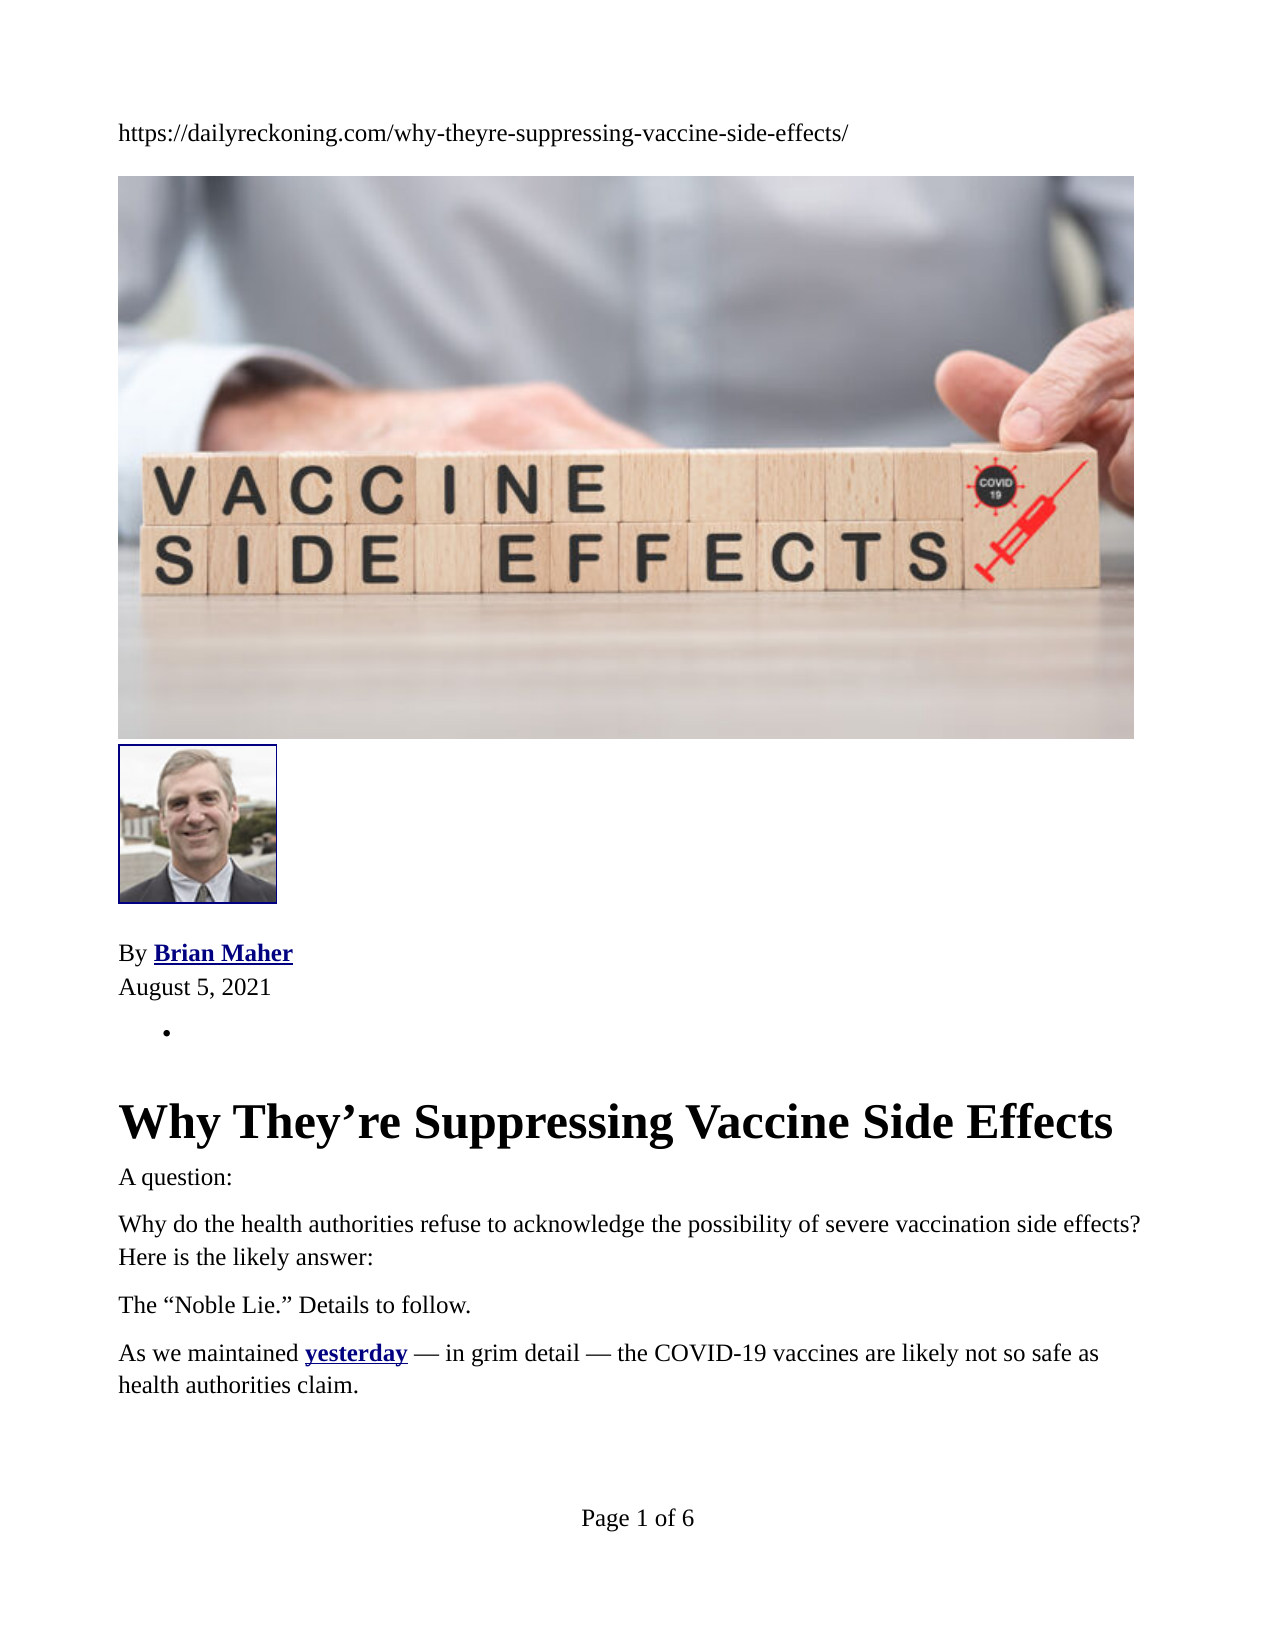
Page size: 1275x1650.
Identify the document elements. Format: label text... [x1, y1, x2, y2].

text As we maintained yesterday — in grim detail — the COVID-19 vaccines are likely not so safe as health authorities claim. [118, 1338, 1157, 1399]
text The “Noble Lie.” Details to follow. [118, 1290, 1157, 1319]
text By Brian Maher August 5, 2021 [118, 938, 1157, 1000]
text A question: [118, 1162, 1157, 1191]
picture [118, 176, 1134, 739]
text Why do the health authorities refuse to acknowledge the possibility of severe vaccination side effects? Here is the likely answer: [118, 1209, 1157, 1271]
picture [120, 746, 276, 902]
subtitle Why They’re Suppressing Vaccine Side Effects [118, 1092, 1157, 1149]
